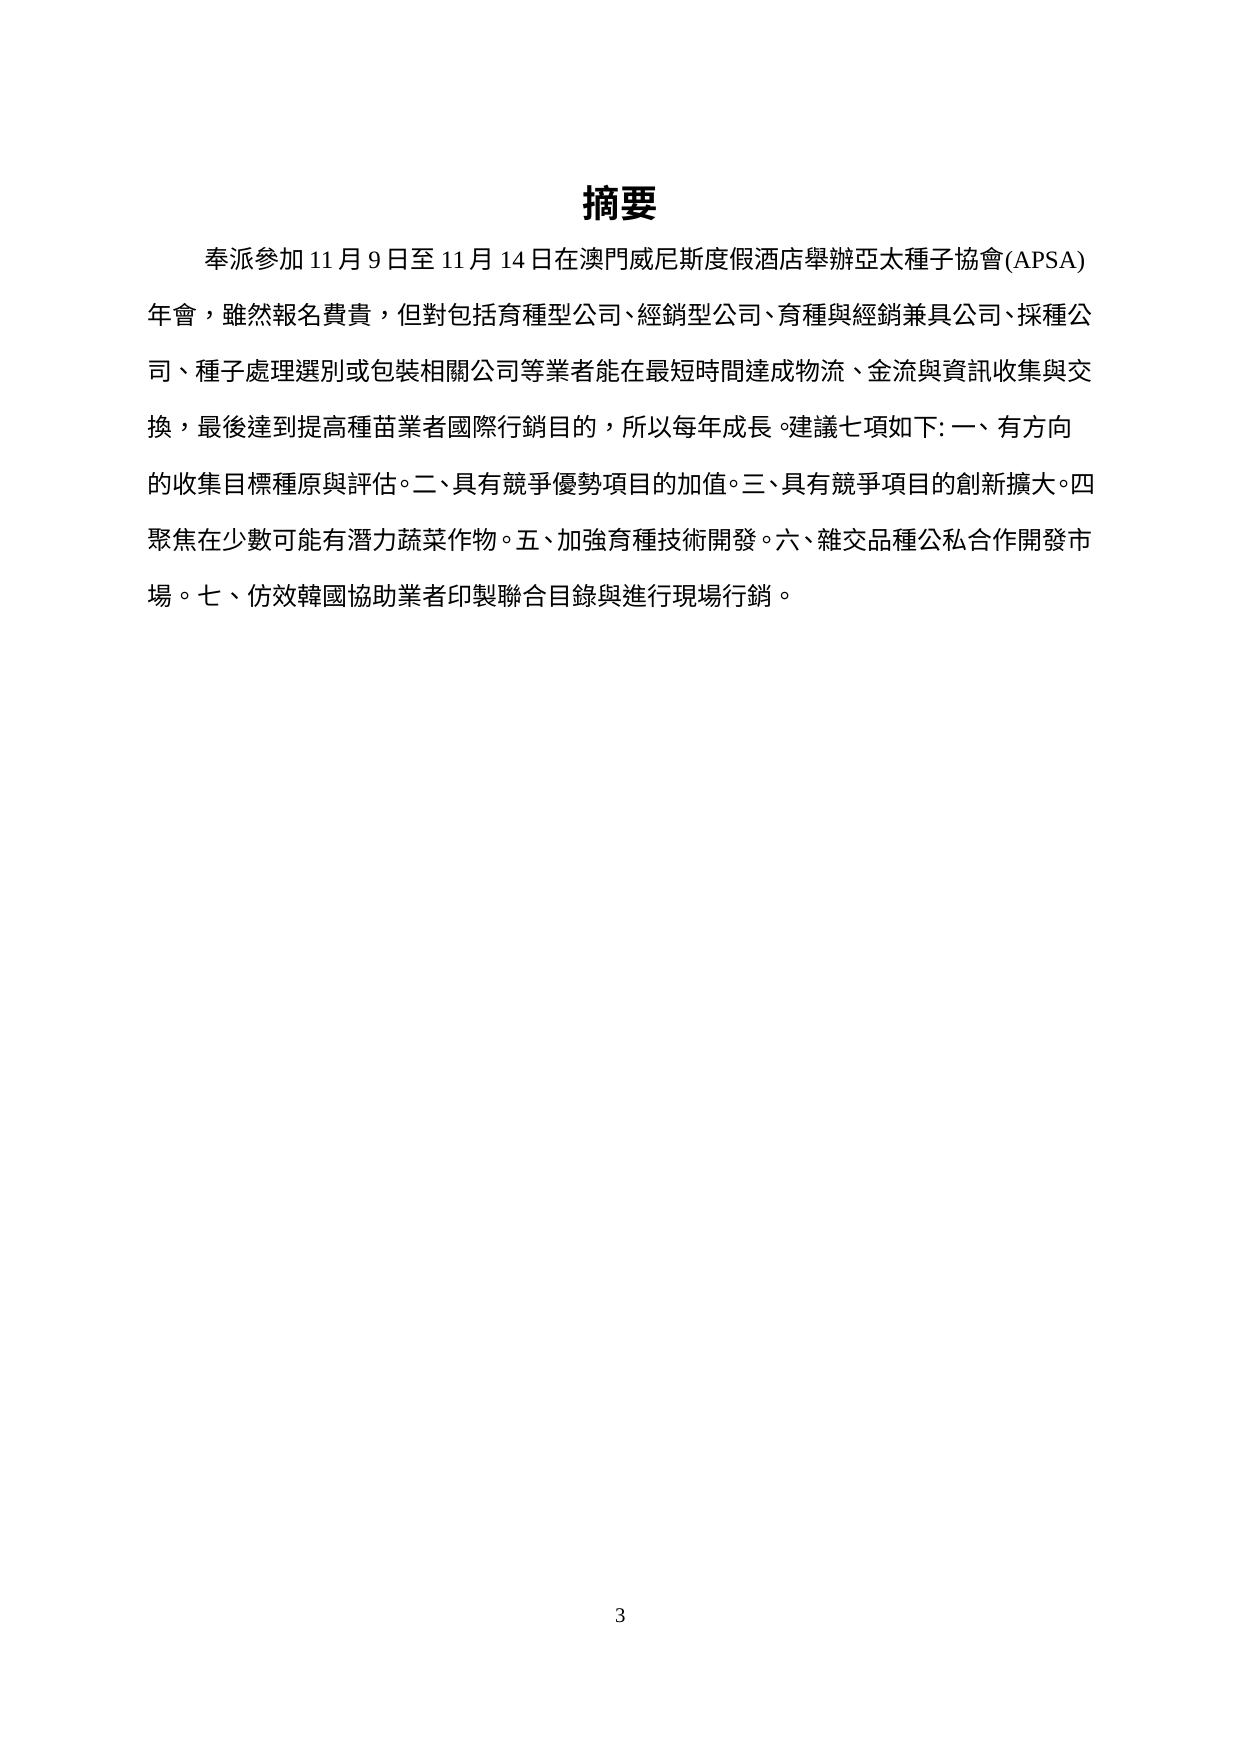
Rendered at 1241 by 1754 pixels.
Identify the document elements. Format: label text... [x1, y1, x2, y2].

text 奉派參加11月9日至11月14日在澳門威尼斯度假酒店舉辦亞太種子協會(APSA)年會，雖然報名費貴，但對包括育種型公司、經銷型公司、育種與經銷兼具公司、採種公司、種子處理選別或包裝相關公司等業者能在最短時間達成物流、金流與資訊收集與交換，最後達到提高種苗業者國際行銷目的，所以每年成長。建議七項如下: 一、 有方向的收集目標種原與評估。二、具有競爭優勢項目的加值。三、具有競爭項目的創新擴大。四、聚焦在少數可能有潛力蔬菜作物。五、加強育種技術開發。六、雜交品種公私合作開發市場。七、仿效韓國協助業者印製聯合目錄與進行現場行銷。 [148, 238, 1092, 613]
text 摘要 [148, 163, 1092, 238]
